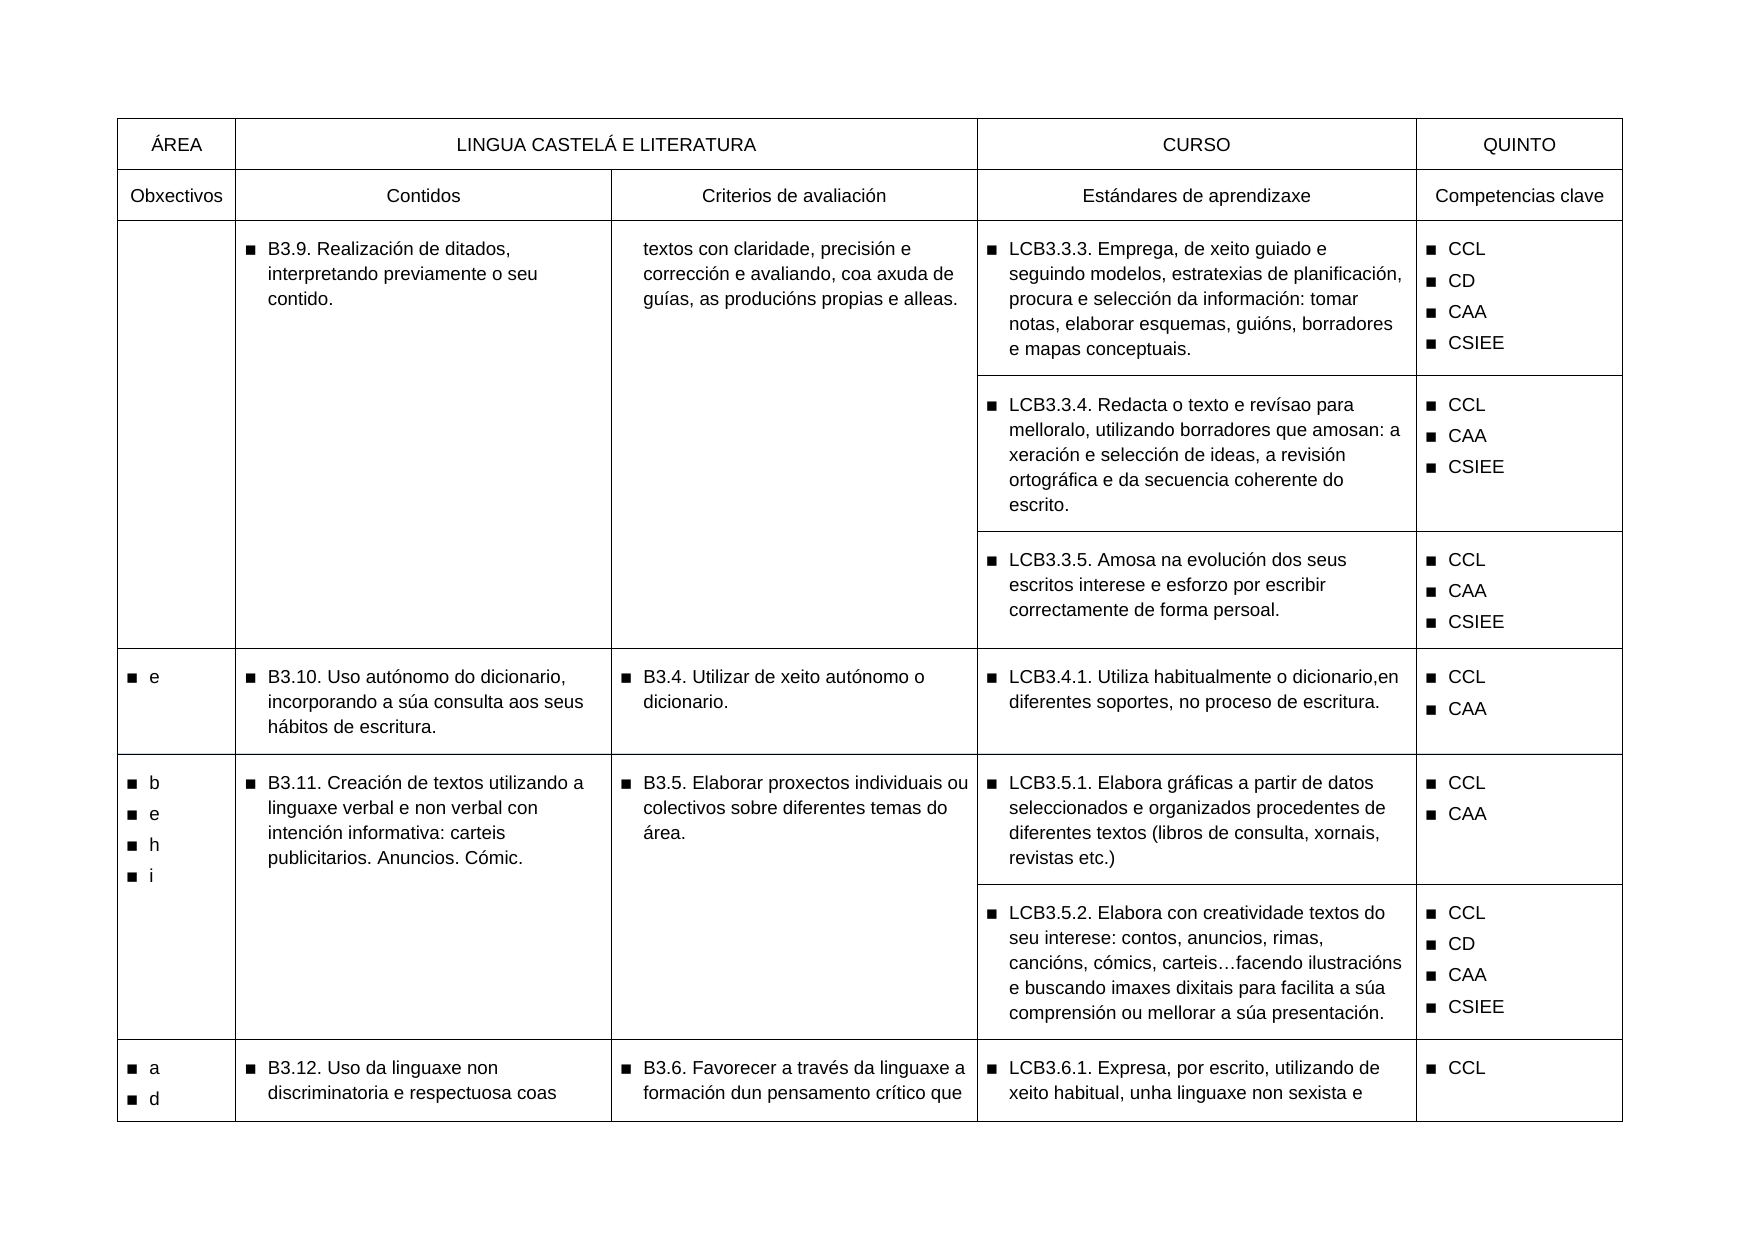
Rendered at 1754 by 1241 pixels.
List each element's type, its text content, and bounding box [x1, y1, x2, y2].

table_header LINGUA CASTELÁ E LITERATURA [236, 119, 977, 169]
table_cell B3.4. Utilizar de xeito autónomo o dicionario. [612, 649, 977, 753]
table_cell CCL CAA [1417, 755, 1622, 884]
table_cell LCB3.5.1. Elabora gráficas a partir de datos seleccionados e organizados procedentes de diferentes textos (libros de consulta, xornais, revistas etc.) [978, 755, 1416, 884]
table_cell CCL CAA CSIEE [1417, 376, 1622, 531]
table_cell B3.5. Elaborar proxectos individuais ou colectivos sobre diferentes temas do área. [612, 755, 977, 1039]
table_cell a d e [118, 1040, 235, 1121]
table_cell CCL CAA [1417, 649, 1622, 753]
table_cell [118, 221, 235, 648]
table_cell LCB3.6.1. Expresa, por escrito, utilizando de xeito habitual, unha linguaxe non sexista e [978, 1040, 1416, 1121]
table_cell CCL CD CAA CSIEE [1417, 885, 1622, 1039]
table_cell B3.12. Uso da linguaxe non discriminatoria e respectuosa coas [236, 1040, 611, 1121]
table_cell CCL CD CAA CSIEE [1417, 221, 1622, 375]
table_cell CCL CAA CSIEE [1417, 532, 1622, 648]
table_cell Obxectivos [118, 170, 235, 220]
table_cell Criterios de avaliación [612, 170, 977, 220]
table_cell LCB3.3.5. Amosa na evolución dos seus escritos interese e esforzo por escribir correctamente de forma persoal. [978, 532, 1416, 648]
table_cell LCB3.4.1. Utiliza habitualmente o dicionario,en diferentes soportes, no proceso de escritura. [978, 649, 1416, 753]
table_cell Competencias clave [1417, 170, 1622, 220]
table_cell LCB3.5.2. Elabora con creatividade textos do seu interese: contos, anuncios, rimas, cancións, cómics, carteis…facendo ilustracións e buscando imaxes dixitais para facilita a súa comprensión ou mellorar a súa presentación. [978, 885, 1416, 1039]
table_cell B3.6. Normas e estratexias para a produción de textos: planificación (función, destinatario, xeración de ideas, estrutura...) B3.7. Textualización en frases con secuencia lineal. B3.8. Revisión e mellora do texto. B3.9. Realización de ditados, interpretando previamente o seu contido. [236, 221, 611, 648]
table_cell LCB3.3.3. Emprega, de xeito guiado e seguindo modelos, estratexias de planificación, procura e selección da información: tomar notas, elaborar esquemas, guións, borradores e mapas conceptuais. [978, 221, 1416, 375]
table_header ÁREA [118, 119, 235, 169]
table_cell textos con claridade, precisión e corrección e avaliando, coa axuda de guías, as producións propias e alleas. [612, 221, 977, 648]
table_cell B3.10. Uso autónomo do dicionario, incorporando a súa consulta aos seus hábitos de escritura. [236, 649, 611, 753]
table_cell B3.6. Favorecer a través da linguaxe a formación dun pensamento crítico que [612, 1040, 977, 1121]
table_cell Estándares de aprendizaxe [978, 170, 1416, 220]
table_cell B3.11. Creación de textos utilizando a linguaxe verbal e non verbal con intención informativa: carteis publicitarios. Anuncios. Cómic. [236, 755, 611, 1039]
table_header CURSO [978, 119, 1416, 169]
table_header QUINTO [1417, 119, 1622, 169]
table_cell CCL CSC [1417, 1040, 1622, 1121]
table_cell LCB3.3.4. Redacta o texto e revísao para melloralo, utilizando borradores que amosan: a xeración e selección de ideas, a revisión ortográfica e da secuencia coherente do escrito. [978, 376, 1416, 531]
table_cell e [118, 649, 235, 753]
table_cell b e h i [118, 755, 235, 1039]
table_cell Contidos [236, 170, 611, 220]
